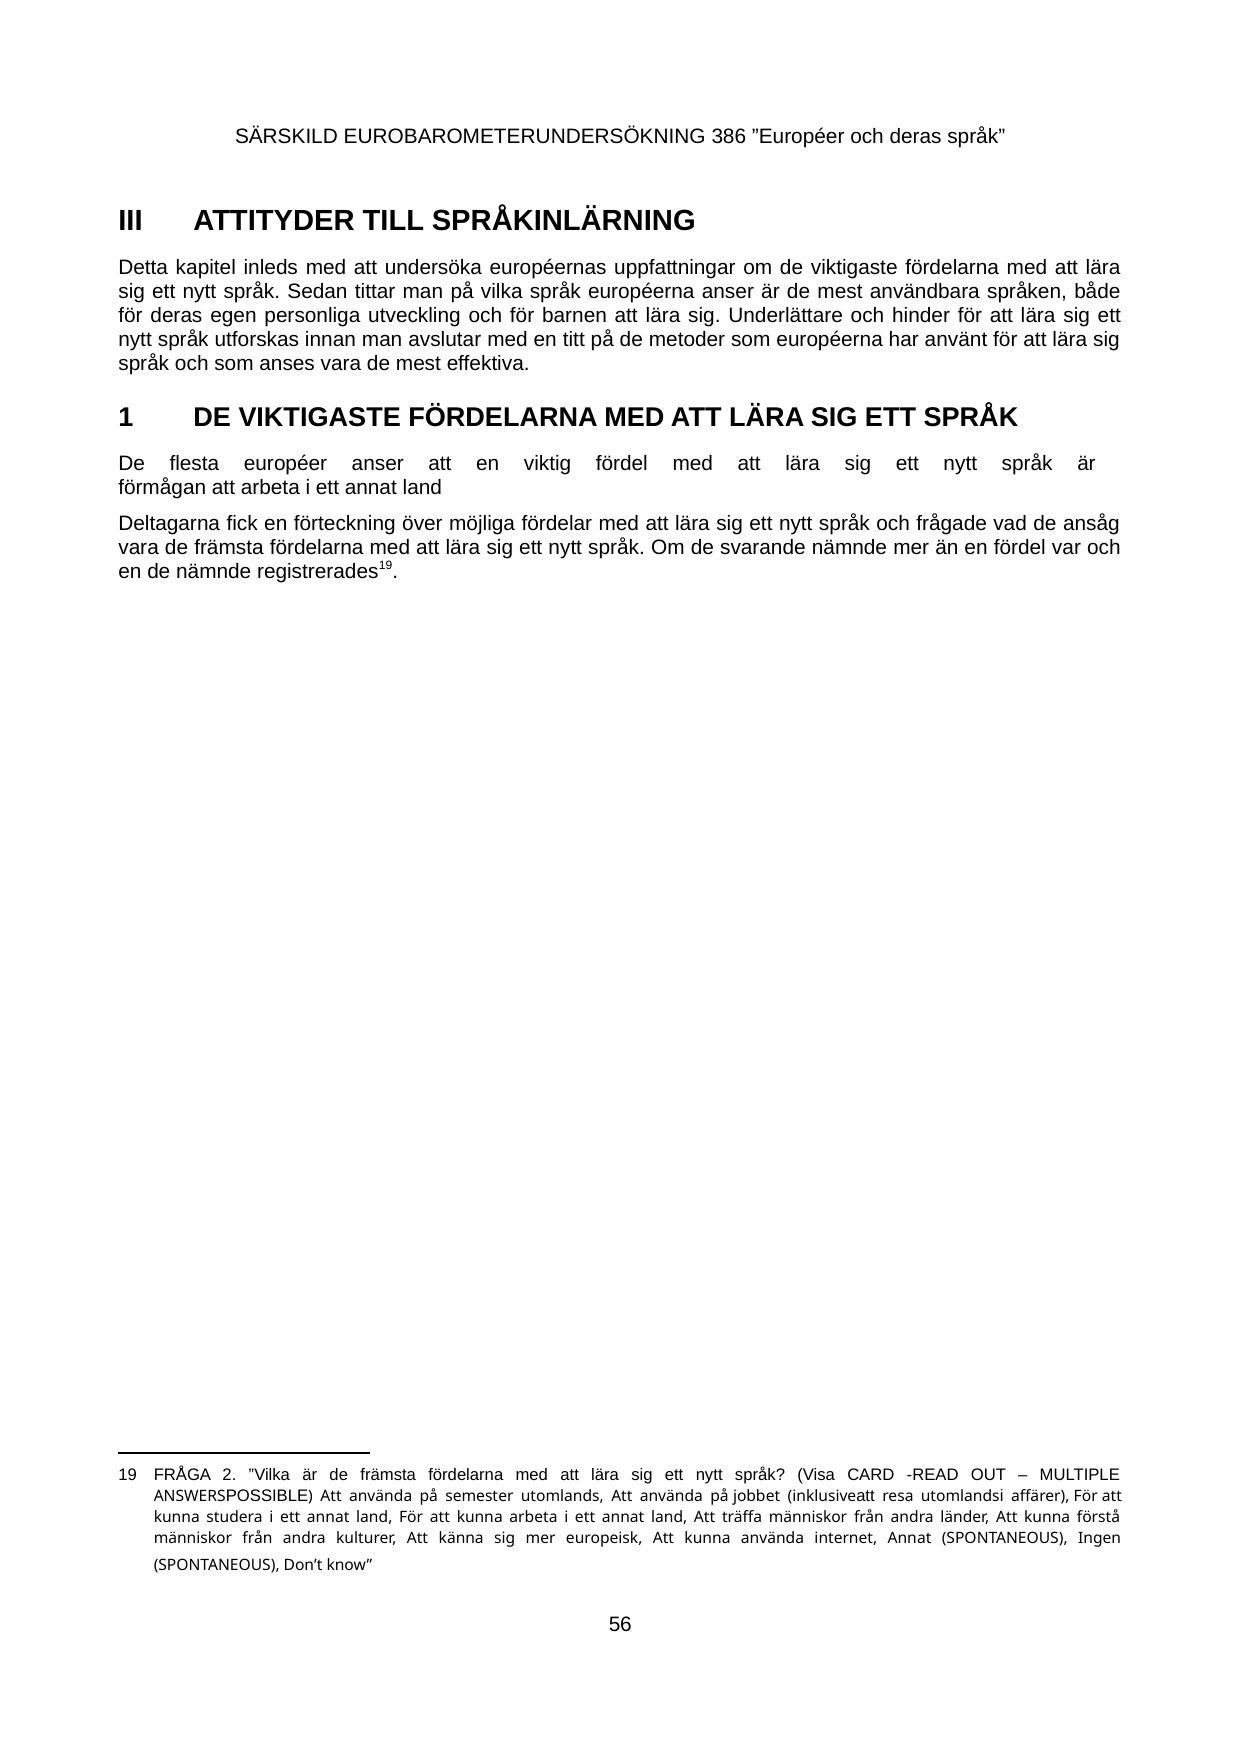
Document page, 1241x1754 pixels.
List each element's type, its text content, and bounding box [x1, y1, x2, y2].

subtitle DE VIKTIGASTE FÖRDELARNA MED ATT LÄRA SIG ETT SPRÅK [118, 401, 1122, 432]
text Deltagarna fick en förteckning över möjliga fördelar med att lära sig ett nytt språk och frågade vad de ansåg vara de främsta fördelarna med att lära sig ett nytt språk. Om de svarande nämnde mer än en fördel var och en de nämnde registrerades. [118, 511, 1122, 582]
text FRÅGA 2. ”Vilka är de främsta fördelarna med att lära sig ett nytt språk? (Visa CARD -READ OUT – MULTIPLE ANSWERSPOSSIBLE) Att använda på semester utomlands, Att använda på jobbet (inklusiveatt resa utomlandsi affärer), För att kunna studera i ett annat land, För att kunna arbeta i ett annat land, Att träffa människor från andra länder, Att kunna förstå människor från andra kulturer, Att känna sig mer europeisk, Att kunna använda internet, Annat (SPONTANEOUS), Ingen (SPONTANEOUS), Don’t know” [118, 1465, 1122, 1576]
subtitle ATTITYDER TILL SPRÅKINLÄRNING [118, 202, 1122, 236]
text Detta kapitel inleds med att undersöka européernas uppfattningar om de viktigaste fördelarna med att lära sig ett nytt språk. Sedan tittar man på vilka språk européerna anser är de mest användbara språken, både för deras egen personliga utveckling och för barnen att lära sig. Underlättare och hinder för att lära sig ett nytt språk utforskas innan man avslutar med en titt på de metoder som européerna har använt för att lära sig språk och som anses vara de mest effektiva. [118, 254, 1122, 374]
text De flesta européer anser att en viktig fördel med att lära sig ett nytt språk är förmågan att arbeta i ett annat land [118, 451, 1122, 499]
